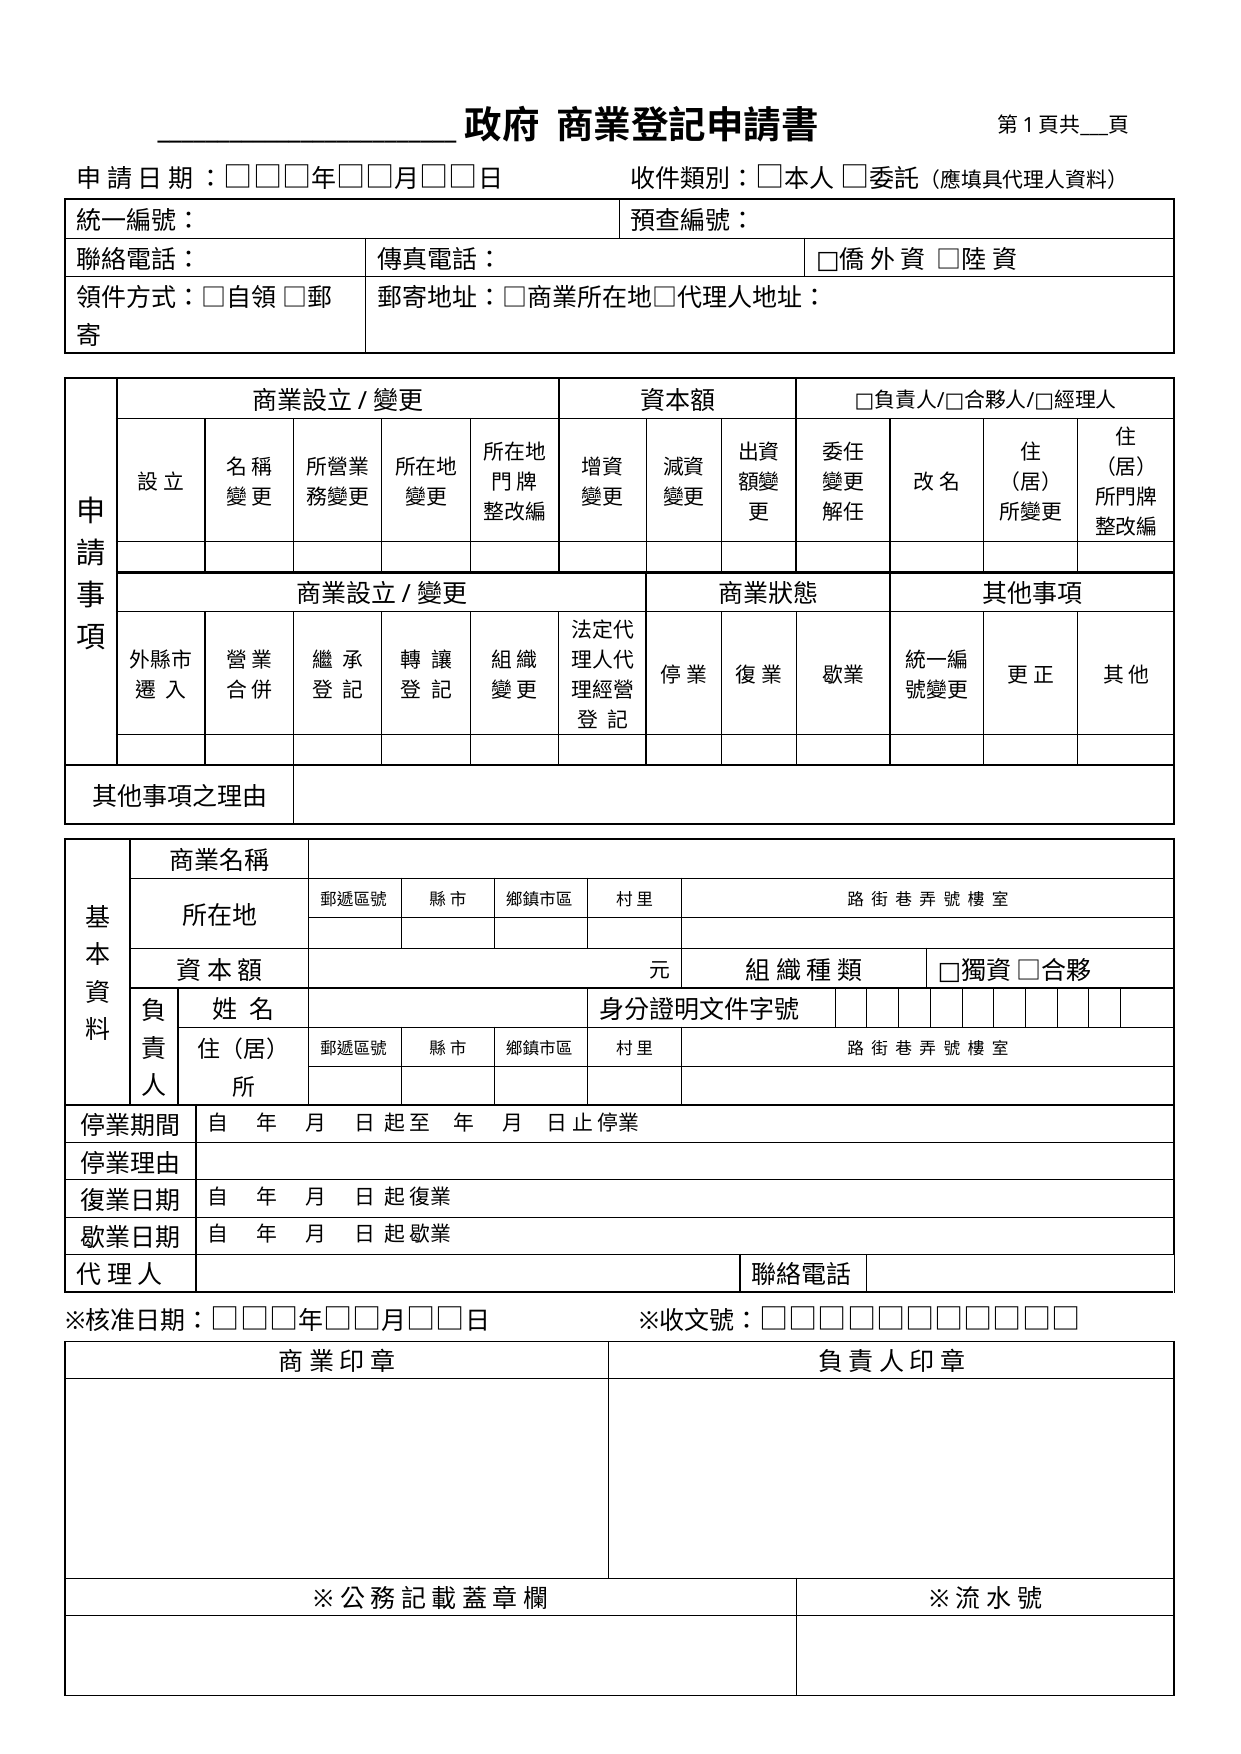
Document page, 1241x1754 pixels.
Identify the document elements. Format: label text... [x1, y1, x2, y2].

table_cell [197, 1143, 1173, 1179]
table_header [309, 840, 1173, 877]
table_cell [588, 1067, 681, 1104]
table_cell [722, 735, 796, 764]
table_cell 商業狀態 [647, 574, 889, 611]
table_cell [891, 542, 983, 571]
table_header 商業名稱 [131, 840, 308, 877]
table_cell 郵遞區號 [309, 879, 401, 917]
table_cell [647, 542, 721, 571]
table_header 第1頁共___頁 [986, 95, 1174, 151]
table_cell [1026, 989, 1057, 1027]
table_cell [66, 1379, 608, 1578]
table_cell [647, 735, 721, 764]
table_cell 歇業 [797, 612, 889, 734]
table_cell 所在地 [131, 879, 308, 947]
table_cell 增資 變更 [560, 419, 646, 541]
table_cell [722, 542, 795, 571]
table_cell 郵寄地址：□商業所在地□代理人地址： [366, 277, 1173, 352]
table_cell 負 責 人 [131, 989, 177, 1104]
table_cell 營 業 合 併 [206, 612, 293, 734]
table_cell [1078, 542, 1173, 571]
table_cell [402, 918, 494, 947]
table_cell [994, 989, 1025, 1027]
table_cell 統一編號變更 [891, 612, 983, 734]
table_cell 改 名 [891, 419, 983, 541]
table_cell 縣 市 [402, 879, 494, 917]
table_cell ※收文號：□□□□□□□□□□□ [628, 1291, 1174, 1341]
table_cell 組 織 變 更 [471, 612, 558, 734]
table_header [911, 95, 986, 151]
table_cell [682, 918, 1173, 947]
table_cell [309, 989, 587, 1027]
table_cell 統一編號： [66, 200, 619, 238]
table_cell [206, 542, 293, 571]
table_cell [294, 766, 1173, 823]
table_cell 代 理 人 [66, 1255, 195, 1291]
table_cell 路 街 巷 弄 號 樓 室 [682, 879, 1173, 917]
table_cell 停業理由 [66, 1143, 195, 1179]
table_cell 停 業 [647, 612, 721, 734]
table_cell [206, 735, 293, 764]
table_cell [294, 542, 381, 571]
table_header 商業設立 / 變更 [118, 379, 558, 418]
table_cell 傳真電話： [366, 239, 804, 276]
table_cell 身分證明文件字號 [588, 989, 835, 1027]
table_cell 自 年 月 日 起 復業 [197, 1180, 1173, 1217]
table_cell [382, 542, 470, 571]
table_header □負責人/□合夥人/□經理人 [797, 379, 1173, 418]
table_cell 縣 市 [402, 1028, 494, 1066]
table_cell 名 稱 變 更 [206, 419, 293, 541]
table_cell 更 正 [984, 612, 1077, 734]
table_cell [682, 1067, 1173, 1104]
table_cell [118, 735, 204, 764]
table_cell [797, 542, 889, 571]
table_cell [891, 735, 983, 764]
table_cell 路 街 巷 弄 號 樓 室 [682, 1028, 1173, 1066]
table_header 申請 事項 [66, 379, 116, 764]
table_cell 其他事項 [891, 574, 1173, 611]
table_cell 自 年 月 日 起 歇業 [197, 1218, 1173, 1254]
table_cell [1078, 735, 1173, 764]
table_cell [931, 989, 962, 1027]
table_cell 元 [309, 949, 681, 987]
table_header 基本資料 [66, 840, 129, 1104]
table_cell [309, 1067, 401, 1104]
table_cell [984, 542, 1077, 571]
table_cell 法定代理人代理經營登 記 [559, 612, 645, 734]
table_cell ※核准日期：□□□年□□月□□日 [65, 1293, 627, 1341]
table_cell 聯絡電話： [66, 239, 365, 276]
table_cell 住（居）所門牌 整改編 [1078, 419, 1173, 541]
table_header _________________________ 政府 商業登記申請書 [65, 95, 911, 151]
table_cell 村 里 [588, 879, 681, 917]
table_cell [867, 1255, 1174, 1291]
table_cell [309, 918, 401, 947]
table_cell 郵遞區號 [309, 1028, 401, 1066]
table_cell 聯絡電話 [741, 1255, 866, 1291]
table_cell 領件方式：□自領 □郵寄 [66, 277, 365, 352]
table_cell 轉 讓 登 記 [382, 612, 470, 734]
table_cell [471, 542, 558, 571]
table_cell 資 本 額 [131, 949, 308, 987]
table_cell 自 年 月 日 起 至 年 月 日 止 停業 [197, 1106, 1173, 1142]
table_cell [836, 989, 866, 1027]
table_cell [1121, 989, 1173, 1027]
table_cell [197, 1255, 739, 1291]
table_cell 其他事項之理由 [66, 766, 293, 823]
table_cell [294, 735, 381, 764]
table_cell [963, 989, 993, 1027]
table_cell [66, 1616, 796, 1695]
table_cell 外縣市遷 入 [118, 612, 204, 734]
table_cell 收件類別：□本人 □委託（應填具代理人資料） [619, 151, 1174, 198]
table_cell [118, 542, 204, 571]
table_cell 姓 名 [179, 989, 308, 1027]
table_cell [559, 735, 645, 764]
table_cell 復 業 [722, 612, 796, 734]
table_cell [984, 735, 1077, 764]
table_cell 商 業 印 章 [66, 1342, 608, 1378]
table_cell 歇業日期 [66, 1218, 195, 1254]
table_cell [402, 1067, 494, 1104]
table_header 資本額 [560, 379, 795, 418]
table_cell [471, 735, 558, 764]
table_cell 商業設立 / 變更 [118, 574, 645, 611]
table_cell 所營業務變更 [294, 419, 381, 541]
table_cell [560, 542, 646, 571]
table_cell [797, 735, 889, 764]
table_cell 復業日期 [66, 1180, 195, 1217]
table_cell 減資 變更 [647, 419, 721, 541]
table_cell [495, 918, 587, 947]
table_cell 所在地門 牌 整改編 [471, 419, 558, 541]
table_cell [609, 1379, 1173, 1578]
table_cell [1058, 989, 1088, 1027]
table_cell [382, 735, 470, 764]
table_cell ※ 公 務 記 載 蓋 章 欄 [66, 1579, 796, 1615]
table_cell [495, 1067, 587, 1104]
table_cell □獨資 □合夥 [927, 949, 1173, 987]
table_cell 住（居）所 [179, 1028, 308, 1104]
table_cell 組 織 種 類 [682, 949, 926, 987]
table_cell 鄉鎮市區 [495, 879, 587, 917]
table_cell 申 請 日 期 ：□□□年□□月□□日 [65, 151, 619, 198]
table_cell 出資額變 更 [722, 419, 795, 541]
table_cell [867, 989, 898, 1027]
table_cell [1089, 989, 1120, 1027]
table_cell 停業期間 [66, 1106, 195, 1142]
table_cell 住（居）所變更 [984, 419, 1077, 541]
table_cell [588, 918, 681, 947]
table_cell 其 他 [1078, 612, 1173, 734]
table_cell [797, 1616, 1173, 1695]
table_cell 委任 變更 解任 [797, 419, 889, 541]
table_cell 鄉鎮市區 [495, 1028, 587, 1066]
table_cell [899, 989, 930, 1027]
table_cell 負 責 人 印 章 [609, 1342, 1173, 1378]
table_cell 繼 承 登 記 [294, 612, 381, 734]
table_cell 村 里 [588, 1028, 681, 1066]
table_cell 設 立 [118, 419, 204, 541]
table_cell □僑 外 資 □陸 資 [805, 239, 1173, 276]
table_cell ※ 流 水 號 [797, 1579, 1173, 1615]
table_cell 預查編號： [620, 200, 1173, 238]
table_cell 所在地變更 [382, 419, 470, 541]
